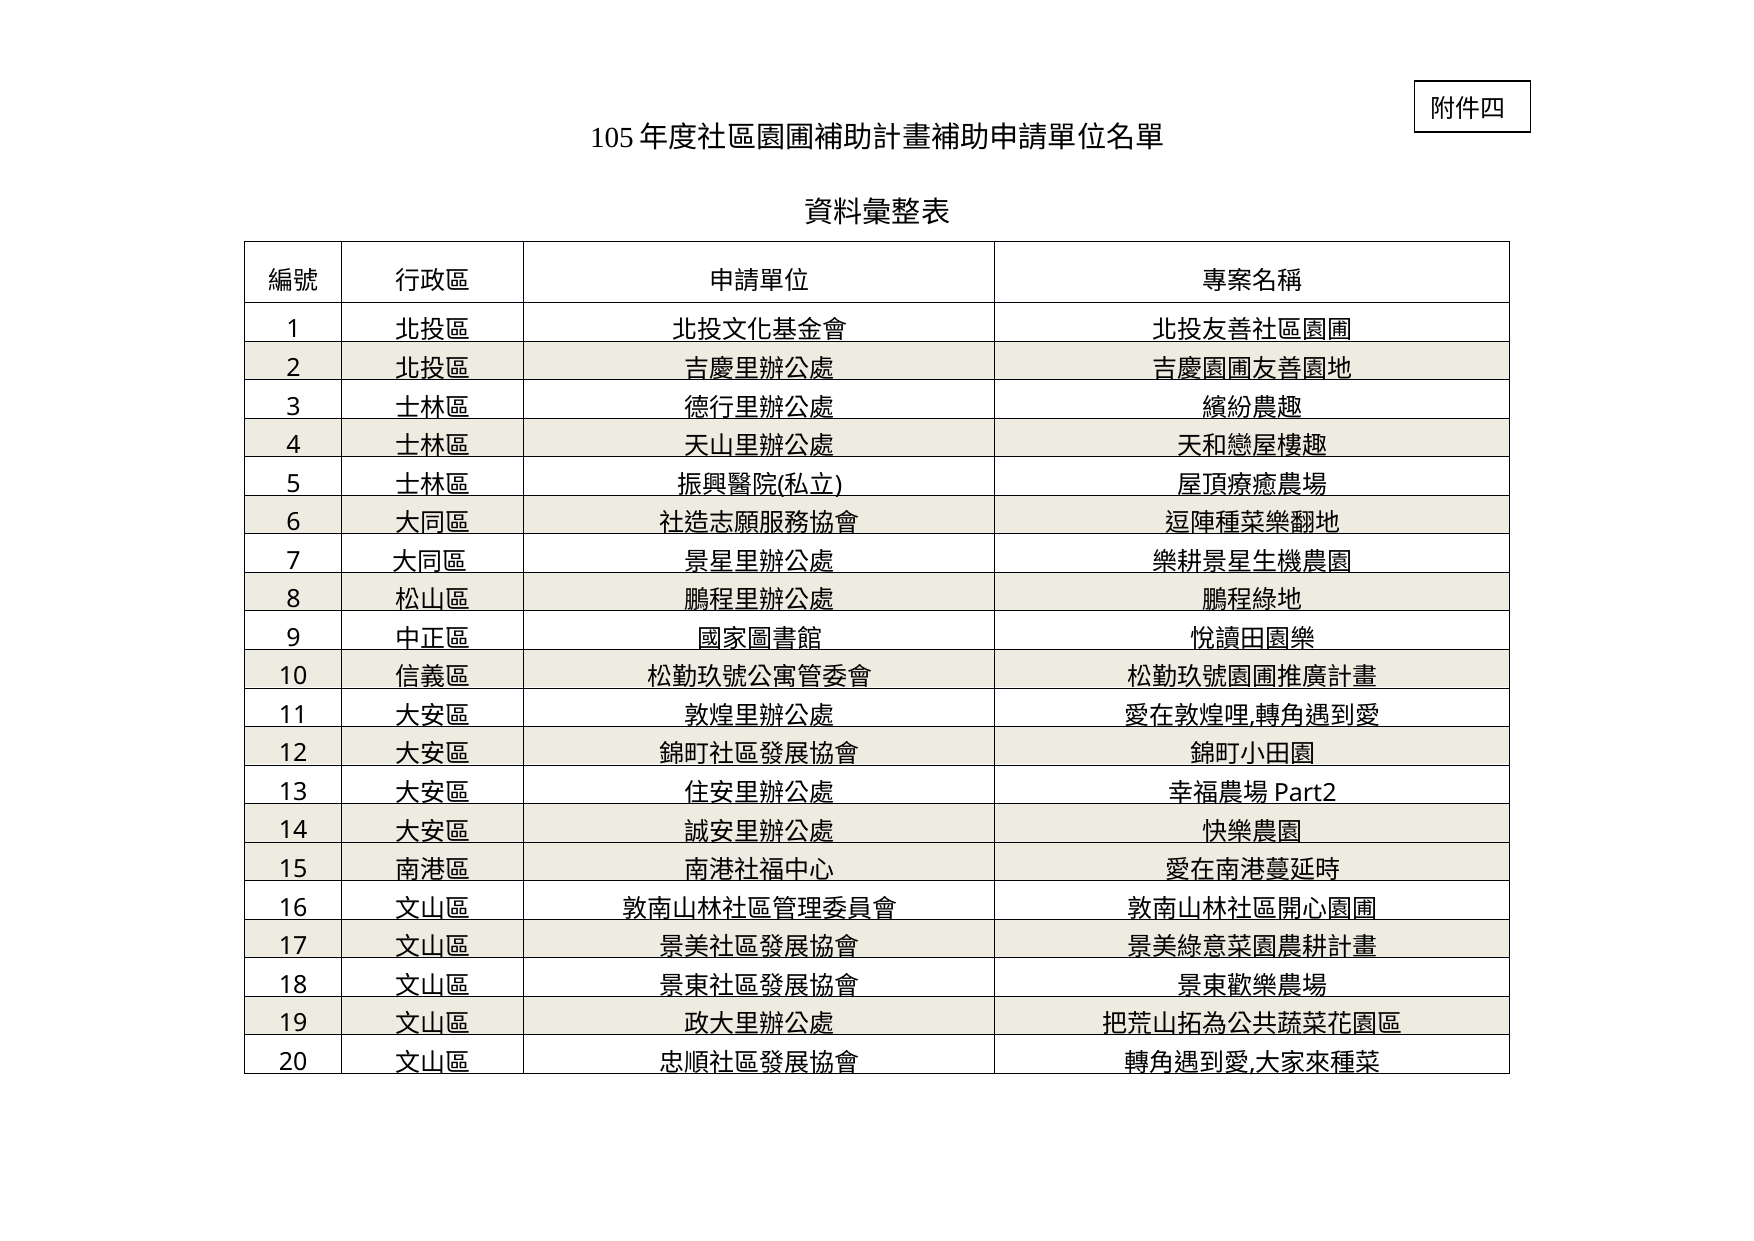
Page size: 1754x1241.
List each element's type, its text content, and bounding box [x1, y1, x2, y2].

table_cell 10 [245, 650, 341, 687]
table_cell 大安區 [342, 804, 523, 842]
table_cell 松勤玖號公寓管委會 [524, 650, 994, 687]
table_cell 北投區 [342, 342, 523, 379]
table_cell 信義區 [342, 650, 523, 687]
table_cell 振興醫院(私立) [524, 457, 994, 495]
table_cell 屋頂療癒農場 [995, 457, 1509, 495]
table_cell 逗陣種菜樂翻地 [995, 496, 1509, 533]
table_cell 8 [245, 573, 341, 610]
table_header 行政區 [342, 242, 523, 302]
table_cell 16 [245, 881, 341, 919]
table_cell 愛在南港蔓延時 [995, 843, 1509, 880]
table_cell 中正區 [342, 611, 523, 649]
table_cell 吉慶園圃友善園地 [995, 342, 1509, 379]
table_cell 南港社福中心 [524, 843, 994, 880]
table_header 編號 [245, 242, 341, 302]
table_cell 繽紛農趣 [995, 380, 1509, 418]
table_cell 快樂農園 [995, 804, 1509, 842]
table_cell 錦町小田園 [995, 727, 1509, 764]
table_cell 文山區 [342, 1035, 523, 1073]
table_cell 幸福農場Part2 [995, 766, 1509, 803]
table_cell 天山里辦公處 [524, 419, 994, 456]
table_cell 1 [245, 303, 341, 341]
table_cell 敦南山林社區開心園圃 [995, 881, 1509, 919]
table_cell 悅讀田園樂 [995, 611, 1509, 649]
table_cell 松山區 [342, 573, 523, 610]
table_cell 敦煌里辦公處 [524, 689, 994, 726]
text 附件四 [1430, 88, 1515, 125]
table_cell 11 [245, 689, 341, 726]
table_cell 4 [245, 419, 341, 456]
table_cell 文山區 [342, 997, 523, 1034]
table_header 專案名稱 [995, 242, 1509, 302]
table_cell 文山區 [342, 881, 523, 919]
table_cell 住安里辦公處 [524, 766, 994, 803]
table_cell 吉慶里辦公處 [524, 342, 994, 379]
table_cell 景東社區發展協會 [524, 958, 994, 996]
table_cell 把荒山拓為公共蔬菜花園區 [995, 997, 1509, 1034]
table_header 申請單位 [524, 242, 994, 302]
table_cell 愛在敦煌哩,轉角遇到愛 [995, 689, 1509, 726]
table_cell 誠安里辦公處 [524, 804, 994, 842]
table_cell 3 [245, 380, 341, 418]
table_cell 景星里辦公處 [524, 534, 994, 572]
table_cell 鵬程里辦公處 [524, 573, 994, 610]
text 105年度社區園圃補助計畫補助申請單位名單 [150, 91, 1604, 166]
table_cell 鵬程綠地 [995, 573, 1509, 610]
table_cell 大安區 [342, 766, 523, 803]
table_cell 錦町社區發展協會 [524, 727, 994, 764]
table_cell 14 [245, 804, 341, 842]
table_cell 士林區 [342, 457, 523, 495]
table_cell 15 [245, 843, 341, 880]
table_cell 士林區 [342, 419, 523, 456]
table_cell 松勤玖號園圃推廣計畫 [995, 650, 1509, 687]
table_cell 18 [245, 958, 341, 996]
table_cell 17 [245, 920, 341, 957]
table_cell 南港區 [342, 843, 523, 880]
table_cell 2 [245, 342, 341, 379]
table_cell 12 [245, 727, 341, 764]
table_cell 7 [245, 534, 341, 572]
table_cell 20 [245, 1035, 341, 1073]
table_cell 北投友善社區園圃 [995, 303, 1509, 341]
table_cell 北投文化基金會 [524, 303, 994, 341]
table_cell 13 [245, 766, 341, 803]
table_cell 景美綠意菜園農耕計畫 [995, 920, 1509, 957]
table_cell 大安區 [342, 727, 523, 764]
table_cell 景美社區發展協會 [524, 920, 994, 957]
table_cell 敦南山林社區管理委員會 [524, 881, 994, 919]
table_cell 天和戀屋樓趣 [995, 419, 1509, 456]
table_cell 景東歡樂農場 [995, 958, 1509, 996]
table_cell 文山區 [342, 958, 523, 996]
table_cell 9 [245, 611, 341, 649]
table_cell 忠順社區發展協會 [524, 1035, 994, 1073]
table_cell 6 [245, 496, 341, 533]
table_cell 政大里辦公處 [524, 997, 994, 1034]
table_cell 德行里辦公處 [524, 380, 994, 418]
table_cell 5 [245, 457, 341, 495]
table_cell 社造志願服務協會 [524, 496, 994, 533]
table_cell 19 [245, 997, 341, 1034]
table_cell 樂耕景星生機農園 [995, 534, 1509, 572]
table_cell 轉角遇到愛,大家來種菜 [995, 1035, 1509, 1073]
table_cell 大安區 [342, 689, 523, 726]
table_cell 士林區 [342, 380, 523, 418]
table_cell 大同區 [342, 534, 523, 572]
table_cell 文山區 [342, 920, 523, 957]
table_cell 大同區 [342, 496, 523, 533]
table_cell 北投區 [342, 303, 523, 341]
table_cell 國家圖書館 [524, 611, 994, 649]
text 資料彙整表 [150, 166, 1604, 241]
